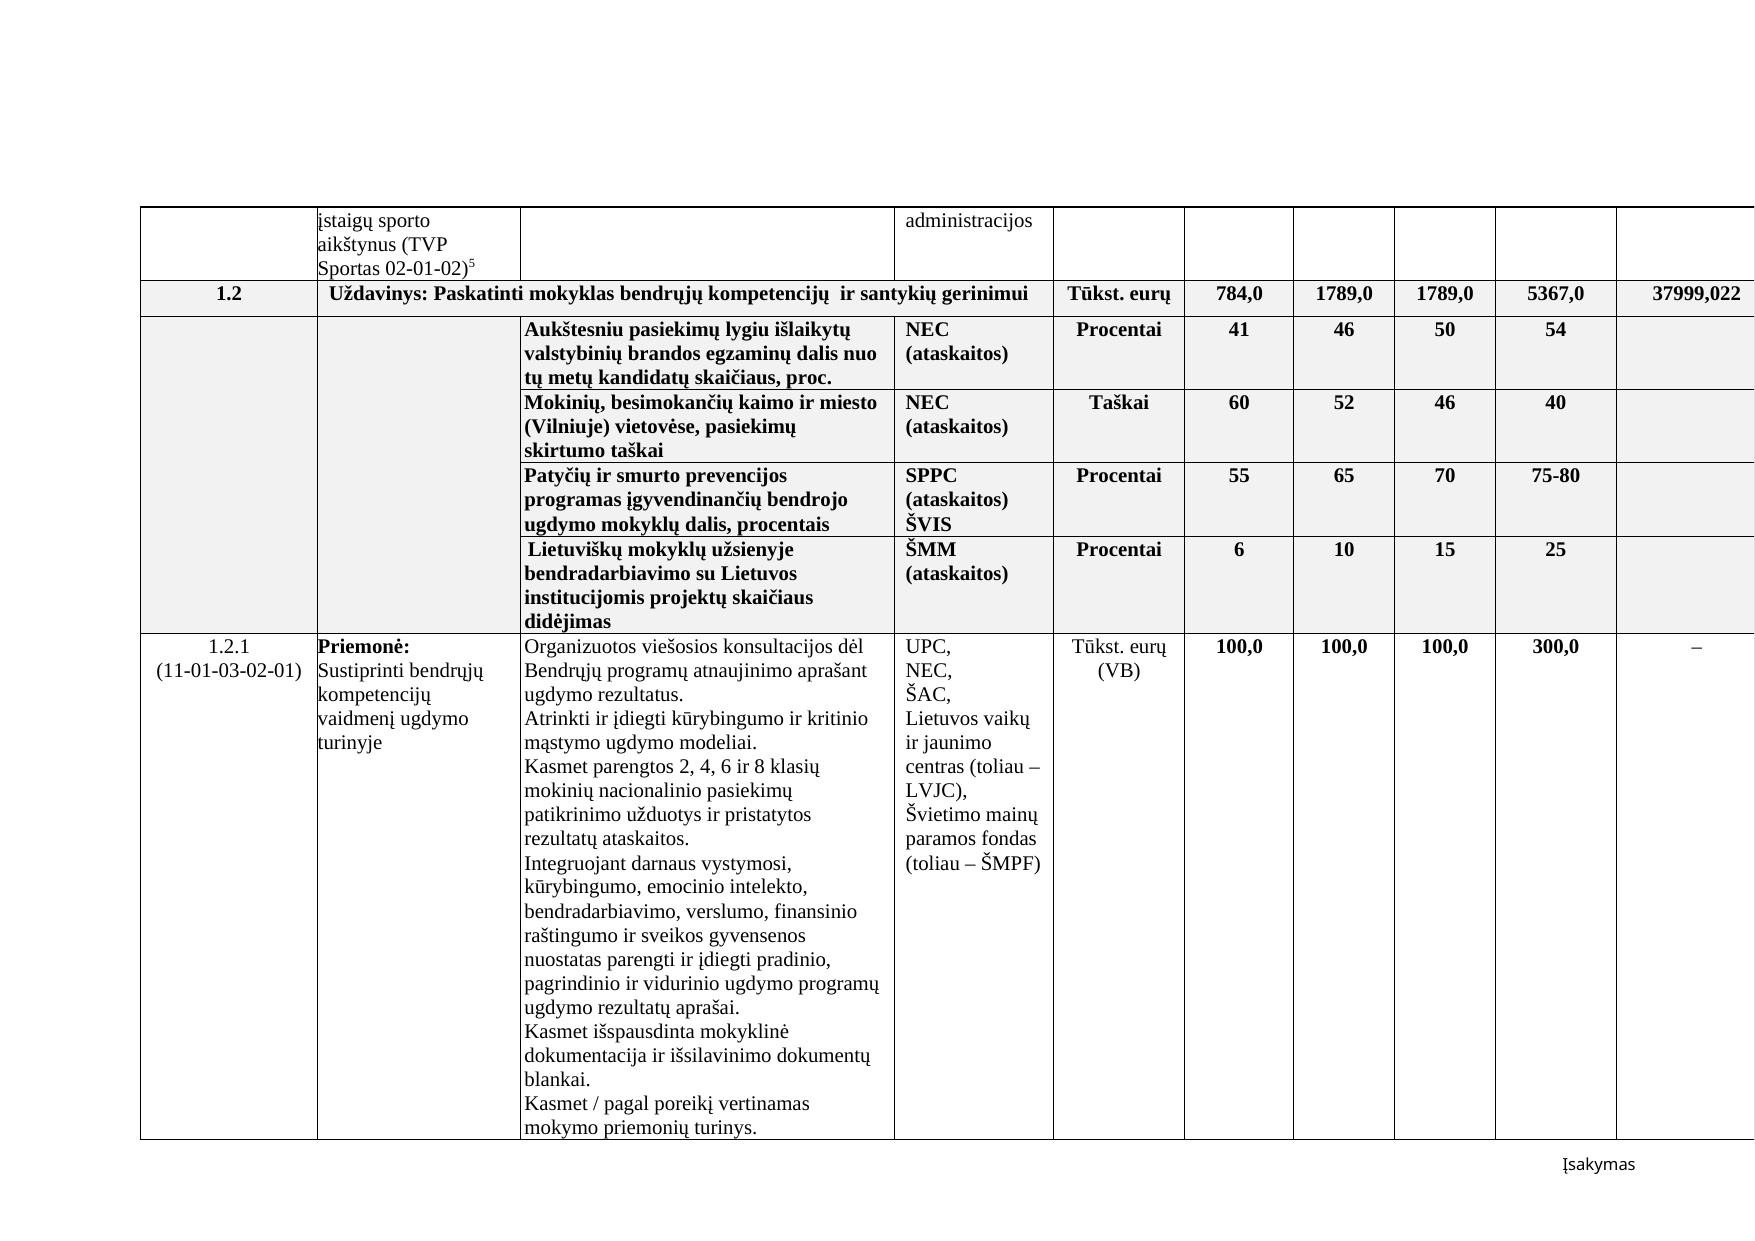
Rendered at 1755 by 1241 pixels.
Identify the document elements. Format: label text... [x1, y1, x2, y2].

table_cell NEC (ataskaitos) [895, 390, 1053, 462]
table_cell 1.2.1 (11-01-03-02-01) [141, 634, 317, 1139]
table_cell Lietuviškų mokyklų užsienyje bendradarbiavimo su Lietuvos institucijomis projektų skaičiaus didėjimas [521, 537, 894, 633]
table_cell [318, 317, 520, 633]
table_cell Mokinių, besimokančių kaimo ir miesto (Vilniuje) vietovėse, pasiekimų skirtumo taškai [521, 390, 894, 462]
table_cell ŠMM (ataskaitos) [895, 537, 1053, 633]
table_cell 1789,0 [1395, 281, 1495, 316]
table_cell 46 [1294, 317, 1394, 389]
table_cell Procentai [1054, 537, 1184, 633]
table_cell [141, 317, 317, 633]
table_cell [1617, 463, 1754, 536]
table_cell 46 [1395, 390, 1495, 462]
table_cell 70 [1395, 463, 1495, 536]
table_cell 60 [1185, 390, 1293, 462]
table_cell 50 [1395, 317, 1495, 389]
table_cell įstaigų sporto aikštynus (TVP Sportas 02-01-02)5 [318, 208, 520, 280]
table_cell [1294, 208, 1394, 280]
table_cell 55 [1185, 463, 1293, 536]
table_cell Patyčių ir smurto prevencijos programas įgyvendinančių bendrojo ugdymo mokyklų dalis, procentais [521, 463, 894, 536]
table_cell 300,0 [1496, 634, 1616, 1139]
table_cell administracijos [895, 208, 1053, 280]
table_cell 15 [1395, 537, 1495, 633]
table_cell Organizuotos viešosios konsultacijos dėl Bendrųjų programų atnaujinimo aprašant ugdymo rezultatus. Atrinkti ir įdiegti kūrybingumo ir kritinio mąstymo ugdymo modeliai. Kasmet parengtos 2, 4, 6 ir 8 klasių mokinių nacionalinio pasiekimų patikrinimo užduotys ir pristatytos rezultatų ataskaitos. Integruojant darnaus vystymosi, kūrybingumo, emocinio intelekto, bendradarbiavimo, verslumo, finansinio raštingumo ir sveikos gyvensenos nuostatas parengti ir įdiegti pradinio, pagrindinio ir vidurinio ugdymo programų ugdymo rezultatų aprašai. Kasmet išspausdinta mokyklinė dokumentacija ir išsilavinimo dokumentų blankai. Kasmet / pagal poreikį vertinamas mokymo priemonių turinys. [521, 634, 894, 1139]
table_cell 52 [1294, 390, 1394, 462]
table_cell 100,0 [1185, 634, 1293, 1139]
table_cell 41 [1185, 317, 1293, 389]
table_cell [1617, 537, 1754, 633]
table_cell 75-80 [1496, 463, 1616, 536]
table_cell Priemonė: Sustiprinti bendrųjų kompetencijų vaidmenį ugdymo turinyje [318, 634, 520, 1139]
table_cell Aukštesniu pasiekimų lygiu išlaikytų valstybinių brandos egzaminų dalis nuo tų metų kandidatų skaičiaus, proc. [521, 317, 894, 389]
table_cell 37999,022 [1617, 281, 1754, 316]
table_cell Procentai [1054, 317, 1184, 389]
table_cell UPC, NEC, ŠAC, Lietuvos vaikų ir jaunimo centras (toliau – LVJC), Švietimo mainų paramos fondas (toliau – ŠMPF) [895, 634, 1053, 1139]
table_cell 65 [1294, 463, 1394, 536]
table_cell 100,0 [1395, 634, 1495, 1139]
table_cell Procentai [1054, 463, 1184, 536]
table_cell 100,0 [1294, 634, 1394, 1139]
table_cell NEC (ataskaitos) [895, 317, 1053, 389]
table_cell [1496, 208, 1616, 280]
table_cell Uždavinys: Paskatinti mokyklas bendrųjų kompetencijų ir santykių gerinimui [318, 281, 1053, 316]
table_cell Tūkst. eurų [1054, 281, 1184, 316]
table_cell Tūkst. eurų (VB) [1054, 634, 1184, 1139]
table_cell SPPC (ataskaitos) ŠVIS [895, 463, 1053, 536]
table_cell 40 [1496, 390, 1616, 462]
table_cell [141, 208, 317, 280]
table_cell [1054, 208, 1184, 280]
table_cell 6 [1185, 537, 1293, 633]
table_cell [1395, 208, 1495, 280]
table_cell 25 [1496, 537, 1616, 633]
table_cell 54 [1496, 317, 1616, 389]
table_cell [1617, 317, 1754, 389]
table_cell [1617, 208, 1754, 280]
table_cell Taškai [1054, 390, 1184, 462]
table_cell [1617, 390, 1754, 462]
table_cell 1789,0 [1294, 281, 1394, 316]
table_cell [521, 208, 894, 280]
table_cell [1185, 208, 1293, 280]
table_cell 1.2 [141, 281, 317, 316]
table_cell 10 [1294, 537, 1394, 633]
table_cell 5367,0 [1496, 281, 1616, 316]
table_cell – [1617, 634, 1754, 1139]
table_cell 784,0 [1185, 281, 1293, 316]
